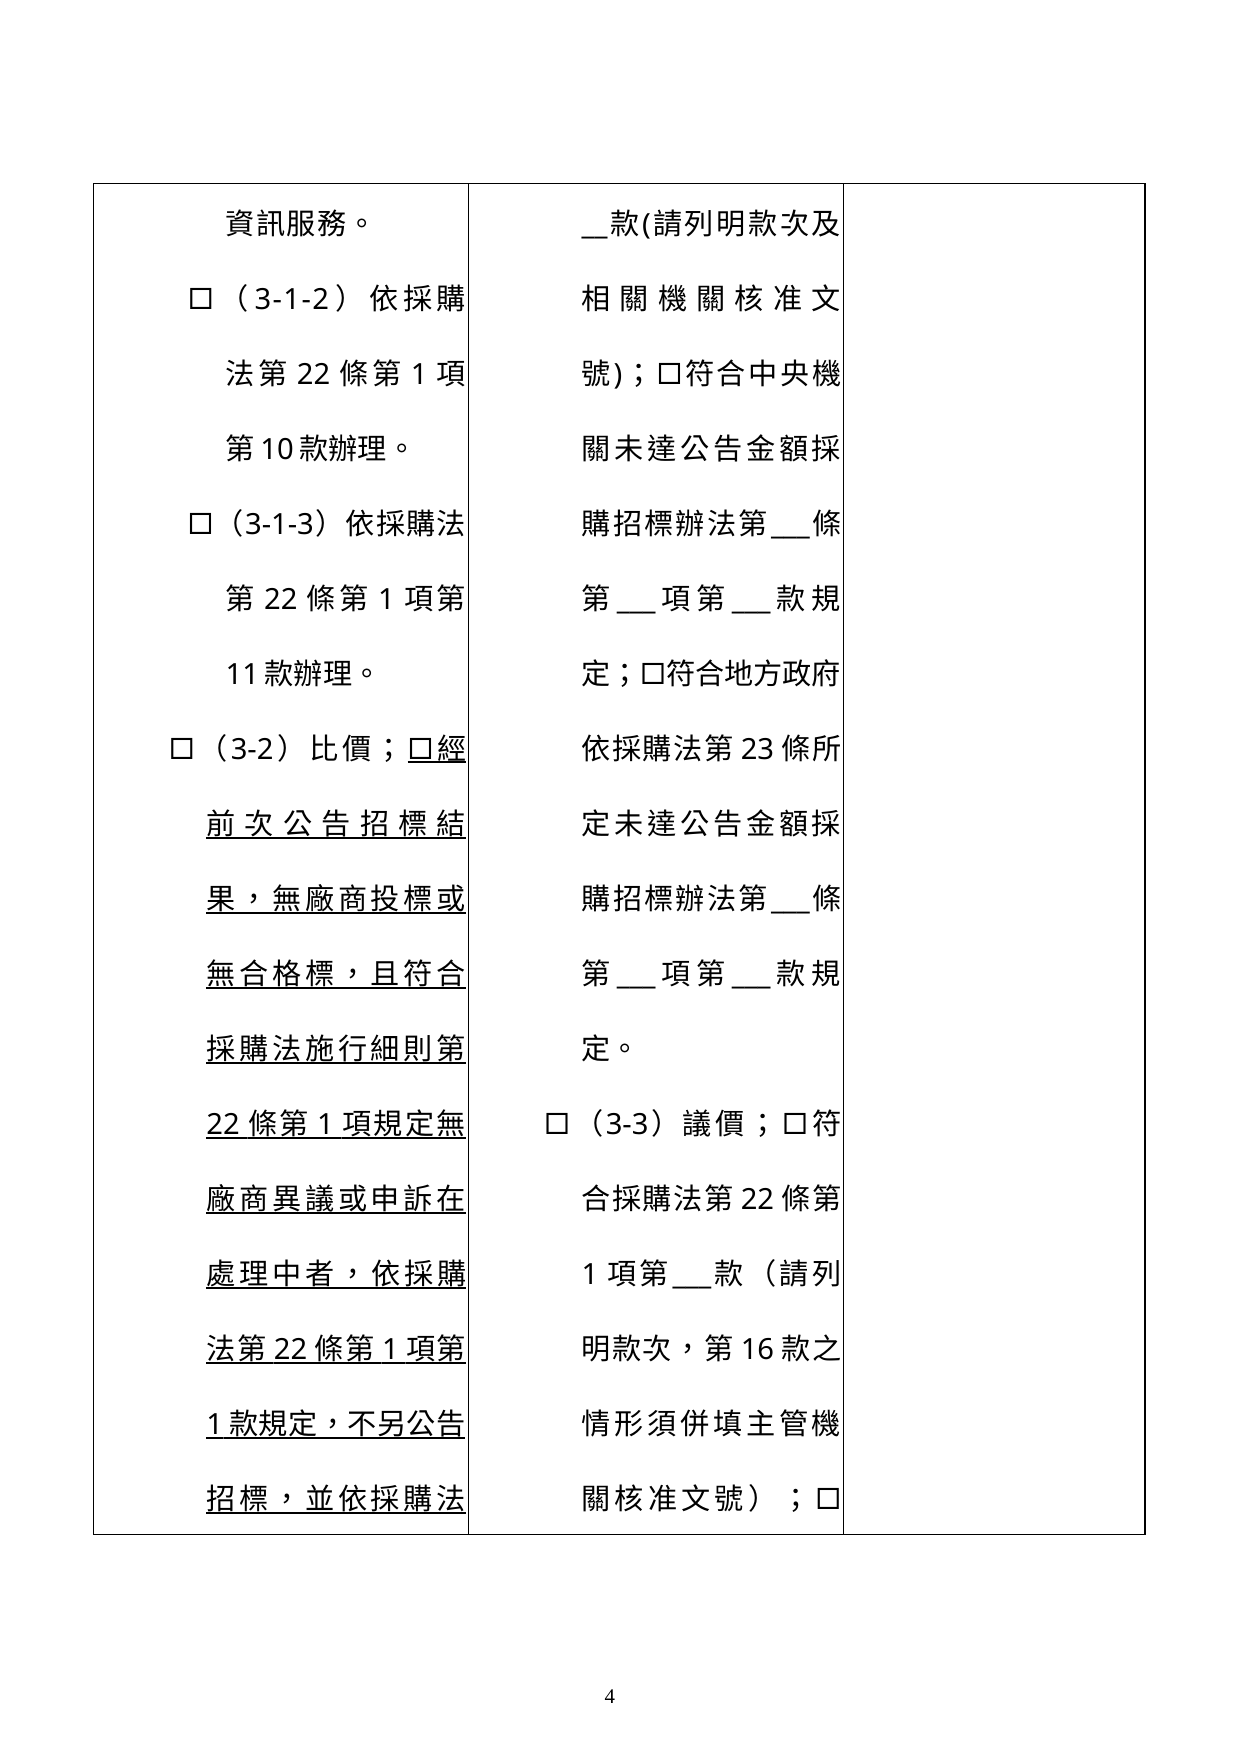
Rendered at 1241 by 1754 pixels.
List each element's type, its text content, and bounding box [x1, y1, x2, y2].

table_cell 依據採購法第52條第1項第4款、其施行細則第55條及本會88年9月18日(88)工程企字第8813452號函釋例，增列複數決標招標文件如未規定各項投標文件應分項裝封及於大外標封標示投標項次者，得辦理開標情形之選項。 依據本法施行細則第23條之1規定，明確機關應於招標前敘明符合採購法第22條第1項各款之情形，並簽報機關首長或其授權人員核准。 依據採購法第22條第1項第1款及採購法施行細則第22條規定，増列無廠商投標或無合格標得邀請廠商比價選項。 依據本法施行細則第23條之1、特殊軍事採購適用範圍及處理辦法第5條至第7條及特別採購招標決標處理辦法第6條規定，對於以議價方式辦理限制性招標者，要求機關敘明未得以比價方式辦理之原因。 依據中央機關未達公告金額採購招標辦法第3條規定，増列得改採限制性招標選項。 [844, 184, 1144, 1534]
table_cell 十五、招標方式為： (1)公開招標 （1-1）本案為複數決標並採分項決標，廠商各項投標文件無需分項裝封，無需於大外標封標示投標項次，有3家以上廠商投標，且符合政府採購法施行細則第55條規定時，即得開標。 (2)選擇性招標：符合採購法第20條第1款；第2款；第3款；第4款；第5款（請勾選款次） （2-1）為特定個案辦理，於廠商資格審查後，邀請所有符合資格廠商投標。 （2-2）為建立合格廠商名單；後續邀標方式為個別邀請所有符合資格之廠商投標；公告邀請所有符合資格之廠商投標；依審標順序，每次邀請___家符合資格之廠商投標；以抽籤方式擇定邀請符合資格之廠商投標。 (3)限制性招標：本案業經需求、使用或承辦採購單位敘明符合採購法第22條第1項第 款之情形，並簽報機關首長或其授權人員核准採限制性招標。 （3-1）公開評選、公開勘選優勝廠商： （3-1-1）依採購法第22條第1項第9款辦理；委託專業服務；委託技術服務；委託資訊服務。 （3-1-2）依採購法第22條第1項第10款辦理。 （3-1-3）依採購法第22條第1項第11款辦理。 （3-2）比價；經前次公告招標結果，無廠商投標或無合格標，且符合採購法施行細則第22條第1項規定無廠商異議或申訴在處理中者，依採購法第22條第1項第1款規定，不另公告招標，並依採購法施行細則第23條之1第1項規定，邀請過去表現優良之2家以上廠商以比價方式辦理；符合採購法第22條第1項第___款（請列明款次，第16款之情形須併填主管機關核准文號）；符合採購法第104條第1項但書第___款（請列明款次及相關機關核准文號）；符合採購法第105條第1項第___款(請列明款次及相關機關核准文號)；符合中央機關未達公告金額採購招標辦法第___條第___項第___款規定；符合地方政府依採購法第23條所定未達公告金額採購招標辦法第___條第___項第___款規定。 （3-3）議價；符合採購法第22條第1項第___款（請列明款次，其未得以比價方式辦理之原因：______；第16款之情形須併填主管機關核准文號）；符合採購法第104條第1項但書第___款（請列明款次及相關機關核准文號，非填第4款者，其未得以比價方式辦理之原因：______）；符合採購法第105條第1項第___款(請列明款次及相關機關核准文號，填第1款或第2款者，其未得以比價方式辦理之原因：______)；符合中央機關未達公告金額採購招標辦法第___條第___項第___款規定（其未得以比價方式辦理之原因：______）；符合地方政府依採購法第23條所定未達公告金額採購招標辦法第___條第___項第___款規定。 （3-4）依採購法第22條第1項第____款辦理（請列明款次），並以公告程序徵求受邀廠商，作為邀請比、議價之用。 (4)依採購法第49條規定公開取得書面報價或企劃書。（限未達公告金額之採購案始得採行）。 （4-1）本案業經機關首長或其授權人員核准，本次公告未能取得3家以上廠商之書面報價或企劃書時，將改採限制性招標方式辦理。 [94, 184, 468, 1534]
table_cell 十五、招標方式為： (1)公開招標 (2)選擇性招標：符合採購法第20條第1款；第2款；第3款；第4款；第5款（請勾選款次） （2-1）為特定個案辦理，於廠商資格審查後，邀請所有符合資格廠商投標。 （2-2）為建立合格廠商名單；後續邀標方式為個別邀請所有符合資格之廠商投標；公告邀請所有符合資格之廠商投標；依審標順序，每次邀請___家符合資格之廠商投標；以抽籤方式擇定邀請符合資格之廠商投標。 (3)限制性招標： （3-1）公開評選、公開勘選優勝廠商： （3-1-1）依採購法第22條第1項第9款辦理；委託專業服務；委託技術服務；委託資訊服務。 （3-1-2）依採購法第22條第1項第10款辦理。 （3-1-3）依採購法第22條第1項第11款辦理。 （3-2）比價；符合採購法第22條第1項第___款（請列明款次，第16款之情形須併填主管機關核准文號）；符合採購法第104條第1項但書第___款（請列明款次及相關機關核准文號）；符合採購法第105條第1項第___款(請列明款次及相關機關核准文號)；符合中央機關未達公告金額採購招標辦法第___條第___項第___款規定；符合地方政府依採購法第23條所定未達公告金額採購招標辦法第___條第___項第___款規定。 （3-3）議價；符合採購法第22條第1項第___款（請列明款次，第16款之情形須併填主管機關核准文號）；符合採購法第104條第1項第___款（請列明款次及相關機關核准文號）；符合採購法第105條第1項第___款(請列明款次及相關機關核准文號)；符合中央機關未達公告金額採購招標辦法第___條第___項第___款規定；符合地方政府依採購法第23條所定未達公告金額採購招標辦法第___條第___項第___款規定。 （3-4）依採購法第22條第1項第____款辦理（請列明款次），並以公告程序徵求受邀廠商，作為邀請比、議價之用。 (4)依採購法第49條規定公開取得書面報價或企劃書。（限未達公告金額之採購案始得採行）。 [469, 184, 843, 1534]
